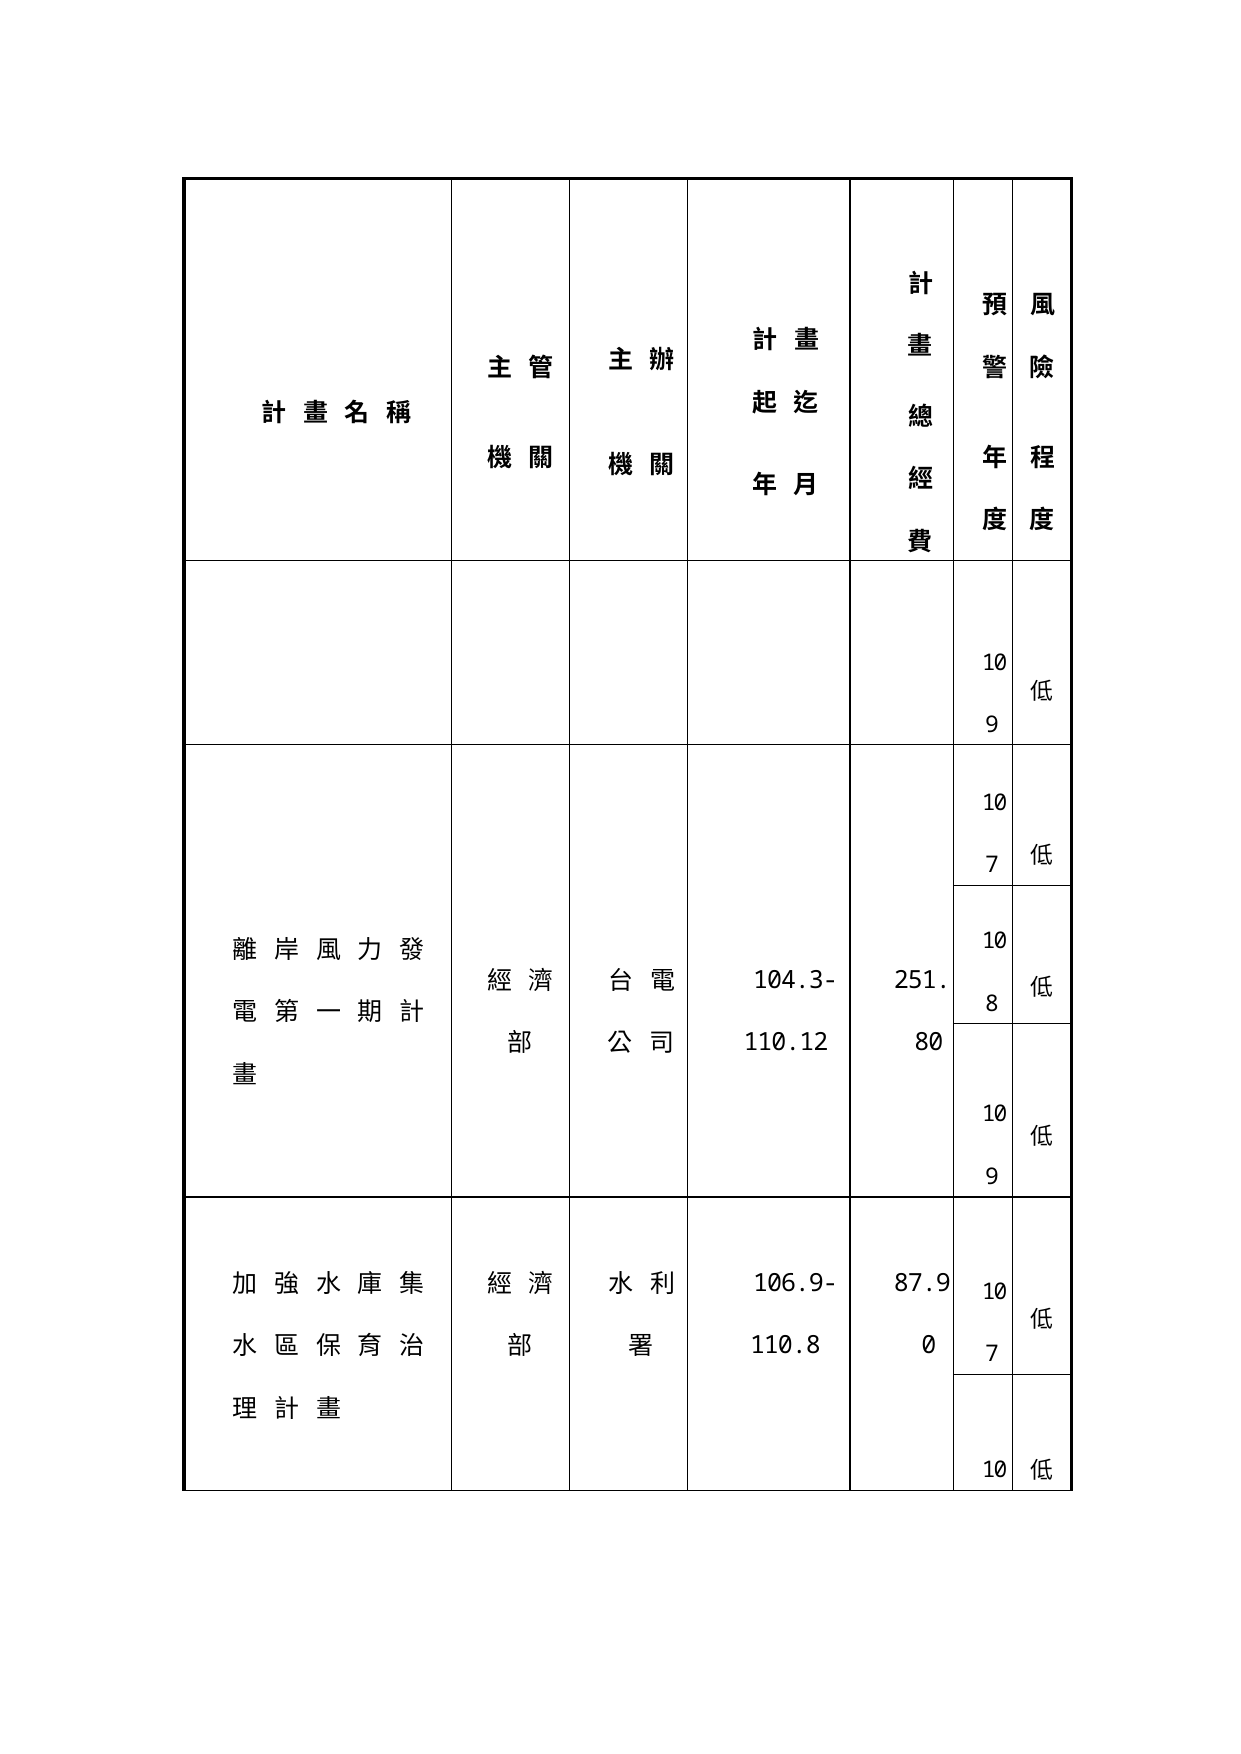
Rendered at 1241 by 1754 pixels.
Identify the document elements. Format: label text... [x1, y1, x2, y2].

table_cell [452, 561, 569, 744]
table_cell 低 [1013, 886, 1070, 1023]
table_cell 經濟部 [452, 745, 569, 1196]
table_cell 109 [954, 1024, 1012, 1196]
table_cell 加強水庫集水區保育治理計畫 [186, 1198, 451, 1490]
table_cell 106.9-110.8 [688, 1198, 849, 1490]
table_header 主辦 機關 [570, 180, 687, 560]
table_cell 108 [954, 886, 1012, 1023]
table_cell [688, 561, 849, 744]
table_cell [186, 561, 451, 744]
table_cell 87.90 [851, 1198, 953, 1490]
table_cell 低 [1013, 561, 1070, 744]
table_cell [570, 561, 687, 744]
table_header 計畫名稱 [186, 180, 451, 560]
table_header 預警 年度 [954, 180, 1012, 560]
table_header 風險 程度 [1013, 180, 1070, 560]
table_cell 109 [954, 561, 1012, 744]
table_cell 台電公司 [570, 745, 687, 1196]
table_cell 水利署 [570, 1198, 687, 1490]
table_cell 251.80 [851, 745, 953, 1196]
table_cell 104.3-110.12 [688, 745, 849, 1196]
table_cell 低 [1013, 1024, 1070, 1196]
table_header 計畫 總經費 [851, 180, 953, 560]
table_cell 低 [1013, 1375, 1070, 1490]
table_cell 107 [954, 745, 1012, 884]
table_cell 低 [1013, 1198, 1070, 1374]
table_cell 經濟部 [452, 1198, 569, 1490]
table_cell 107 [954, 1198, 1012, 1374]
table_cell [851, 561, 953, 744]
table_header 計畫起迄 年月 [688, 180, 849, 560]
table_cell 離岸風力發電第一期計畫 [186, 745, 451, 1196]
table_header 主管 機關 [452, 180, 569, 560]
table_cell 低 [1013, 745, 1070, 884]
table_cell 10 [954, 1375, 1012, 1490]
